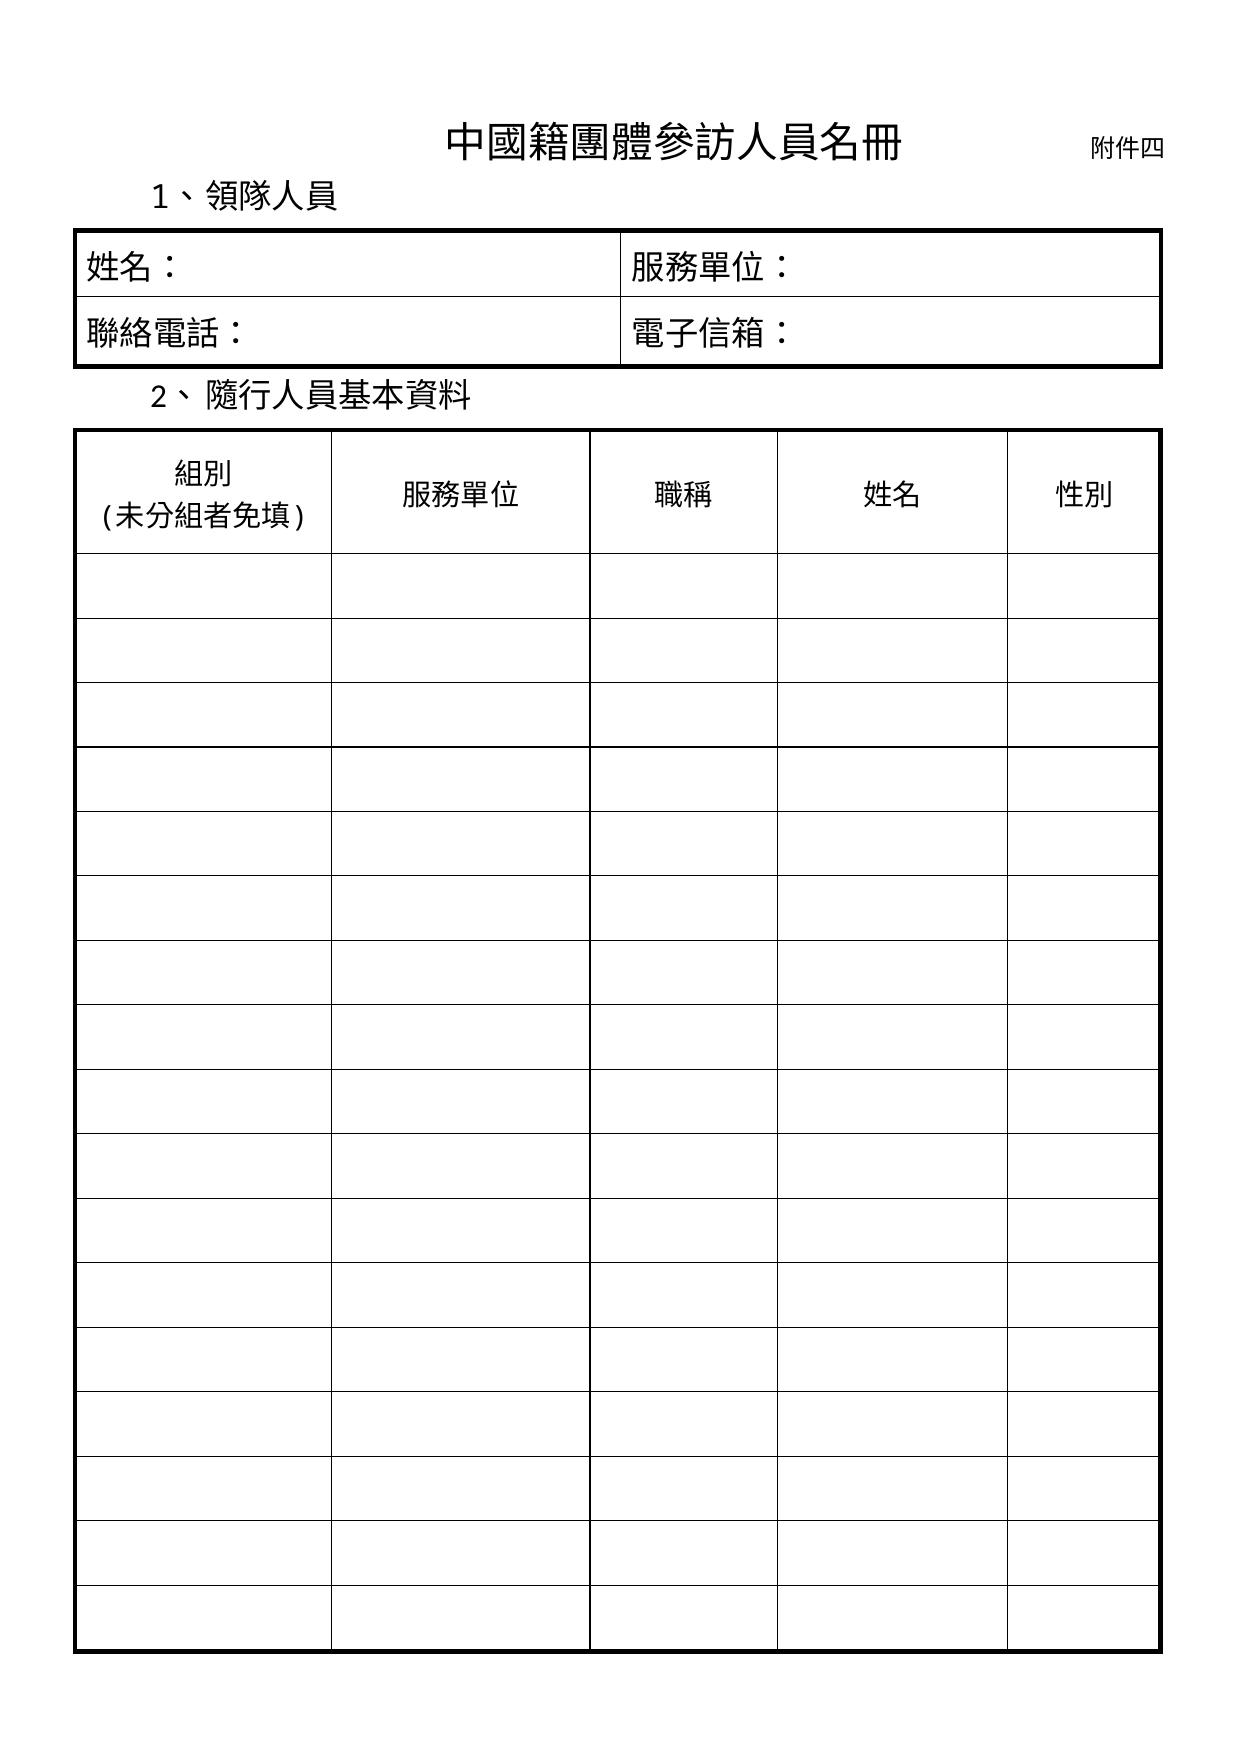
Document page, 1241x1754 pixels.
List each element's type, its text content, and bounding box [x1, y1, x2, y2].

table_cell [591, 1328, 777, 1391]
table_cell [77, 812, 331, 875]
table_cell [332, 876, 589, 940]
table_cell [332, 554, 589, 617]
table_cell [1008, 1521, 1158, 1585]
table_cell [1008, 1457, 1158, 1520]
table_cell [77, 1199, 331, 1262]
table_cell [77, 1005, 331, 1069]
table_cell [778, 1134, 1007, 1198]
table_cell [778, 876, 1007, 940]
table_cell [591, 812, 777, 875]
table_cell [332, 1521, 589, 1585]
text 中國籍團體參訪人員名冊 附件四 [75, 109, 1165, 169]
table_cell [591, 1521, 777, 1585]
table_cell [778, 619, 1007, 682]
table_cell [1008, 1586, 1158, 1649]
table_cell [332, 1457, 589, 1520]
table_cell [77, 1457, 331, 1520]
table_cell [1008, 1134, 1158, 1198]
table_cell 電子信箱： [621, 297, 1159, 364]
table_cell [591, 1005, 777, 1069]
table_cell [778, 683, 1007, 746]
list 領隊人員 [150, 169, 1165, 218]
table_cell [1008, 1005, 1158, 1069]
table_cell [1008, 554, 1158, 617]
table_cell [591, 1392, 777, 1456]
table_header 職稱 [591, 432, 777, 553]
table_cell [77, 1263, 331, 1327]
table_cell [778, 748, 1007, 811]
table_cell [332, 941, 589, 1004]
table_header 服務單位： [621, 233, 1159, 296]
table_cell [332, 748, 589, 811]
table_cell [778, 1521, 1007, 1585]
table_cell [1008, 941, 1158, 1004]
table_cell [591, 1134, 777, 1198]
table_cell [591, 1263, 777, 1327]
table_cell [778, 1070, 1007, 1133]
table_cell [77, 1328, 331, 1391]
table_cell [591, 1070, 777, 1133]
table_cell [1008, 1263, 1158, 1327]
table_cell [778, 941, 1007, 1004]
table_cell [1008, 812, 1158, 875]
table_cell [77, 748, 331, 811]
table_cell [332, 1134, 589, 1198]
table_cell [332, 1263, 589, 1327]
table_cell [591, 876, 777, 940]
table_cell [591, 1457, 777, 1520]
table_cell [332, 1005, 589, 1069]
table_cell [77, 941, 331, 1004]
table_cell [77, 876, 331, 940]
table_cell [591, 1199, 777, 1262]
table_cell [591, 683, 777, 746]
table_cell [778, 554, 1007, 617]
table_cell [1008, 876, 1158, 940]
table_cell [591, 941, 777, 1004]
table_header 姓名： [77, 233, 620, 296]
table_cell [77, 1586, 331, 1649]
table_cell [77, 1070, 331, 1133]
table_cell 聯絡電話： [77, 297, 620, 364]
table_cell [77, 1521, 331, 1585]
table_cell [1008, 1392, 1158, 1456]
table_cell [1008, 1328, 1158, 1391]
table_cell [778, 1199, 1007, 1262]
table_cell [77, 554, 331, 617]
table_cell [1008, 683, 1158, 746]
table_cell [77, 683, 331, 746]
table_cell [591, 1586, 777, 1649]
table_cell [332, 1199, 589, 1262]
table_header 姓名 [778, 432, 1007, 553]
table_cell [1008, 619, 1158, 682]
table_cell [332, 1586, 589, 1649]
table_cell [591, 748, 777, 811]
table_cell [77, 1392, 331, 1456]
table_cell [778, 1457, 1007, 1520]
table_cell [778, 1392, 1007, 1456]
table_cell [332, 1328, 589, 1391]
table_cell [77, 1134, 331, 1198]
table_cell [332, 812, 589, 875]
table_cell [332, 1392, 589, 1456]
table_cell [332, 683, 589, 746]
table_cell [591, 619, 777, 682]
table_cell [332, 1070, 589, 1133]
table_cell [332, 619, 589, 682]
table_cell [778, 1586, 1007, 1649]
table_cell [778, 812, 1007, 875]
table_cell [77, 619, 331, 682]
table_header 性別 [1008, 432, 1158, 553]
table_cell [591, 554, 777, 617]
table_cell [778, 1328, 1007, 1391]
table_header 組別 (未分組者免填) [77, 432, 331, 553]
table_cell [1008, 1199, 1158, 1262]
table_header 服務單位 [332, 432, 589, 553]
table_cell [778, 1263, 1007, 1327]
table_cell [778, 1005, 1007, 1069]
table_cell [1008, 1070, 1158, 1133]
list 隨行人員基本資料 [150, 369, 1165, 417]
table_cell [1008, 748, 1158, 811]
